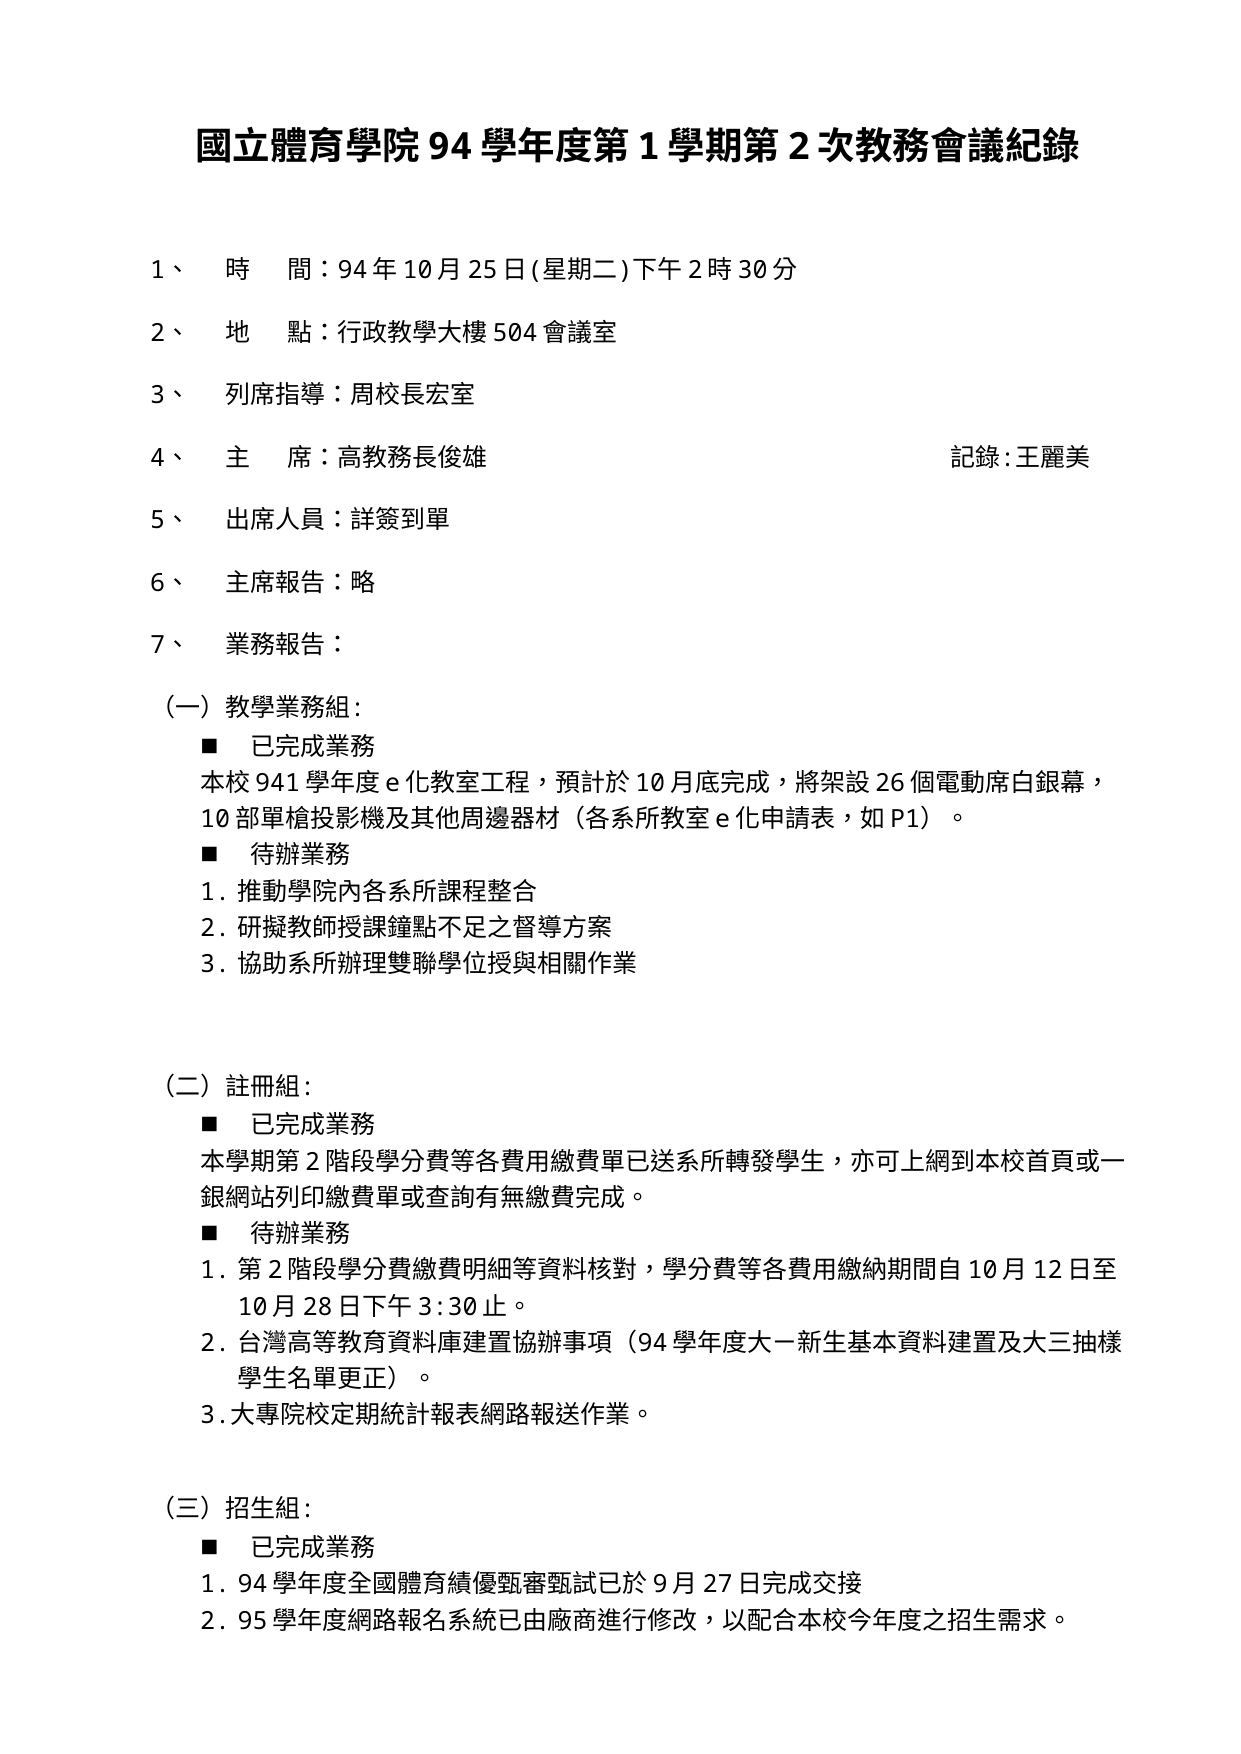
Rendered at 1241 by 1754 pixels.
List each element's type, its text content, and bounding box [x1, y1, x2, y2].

list 已完成業務 [200, 726, 1125, 762]
list 第2階段學分費繳費明細等資料核對，學分費等各費用繳納期間自10月12日至10月28日下午3:30止。 [200, 1250, 1125, 1322]
text 國立體育學院94學年度第1學期第2次教務會議紀錄 [150, 101, 1125, 164]
text 本學期第2階段學分費等各費用繳費單已送系所轉發學生，亦可上網到本校首頁或一銀網站列印繳費單或查詢有無繳費完成。 [200, 1141, 1125, 1214]
text 本校941學年度e化教室工程，預計於10月底完成，將架設26個電動席白銀幕，10部單槍投影機及其他周邊器材（各系所教室e化申請表，如P1）。 [200, 762, 1125, 835]
list 業務報告： [150, 601, 1125, 664]
list 列席指導：周校長宏室 [150, 351, 1125, 414]
list 主席報告：略 [150, 539, 1125, 601]
text （二）註冊組: [150, 1042, 1125, 1105]
text （三）招生組: [150, 1465, 1125, 1528]
text （一）教學業務組: [150, 664, 1125, 726]
list 已完成業務 [200, 1528, 1125, 1564]
list 已完成業務 [200, 1105, 1125, 1141]
list 94學年度全國體育績優甄審甄試已於9月27日完成交接 [200, 1564, 1125, 1600]
list 研擬教師授課鐘點不足之督導方案 [200, 907, 1125, 944]
list 出席人員：詳簽到單 [150, 476, 1125, 539]
list 主 席：高教務長俊雄 記錄:王麗美 [150, 414, 1125, 476]
list 待辦業務 [200, 1214, 1125, 1250]
list 協助系所辦理雙聯學位授與相關作業 [200, 944, 1125, 980]
list 待辦業務 [200, 835, 1125, 871]
list 時 間：94年10月25日(星期二)下午2時30分 [150, 226, 1125, 289]
list 95學年度網路報名系統已由廠商進行修改，以配合本校今年度之招生需求。 [200, 1600, 1125, 1636]
list 推動學院內各系所課程整合 [200, 871, 1125, 907]
list 台灣高等教育資料庫建置協辦事項（94學年度大ㄧ新生基本資料建置及大三抽樣學生名單更正）。 [200, 1322, 1125, 1395]
list 地 點：行政教學大樓504會議室 [150, 289, 1125, 351]
text 3.大專院校定期統計報表網路報送作業。 [200, 1395, 1125, 1431]
